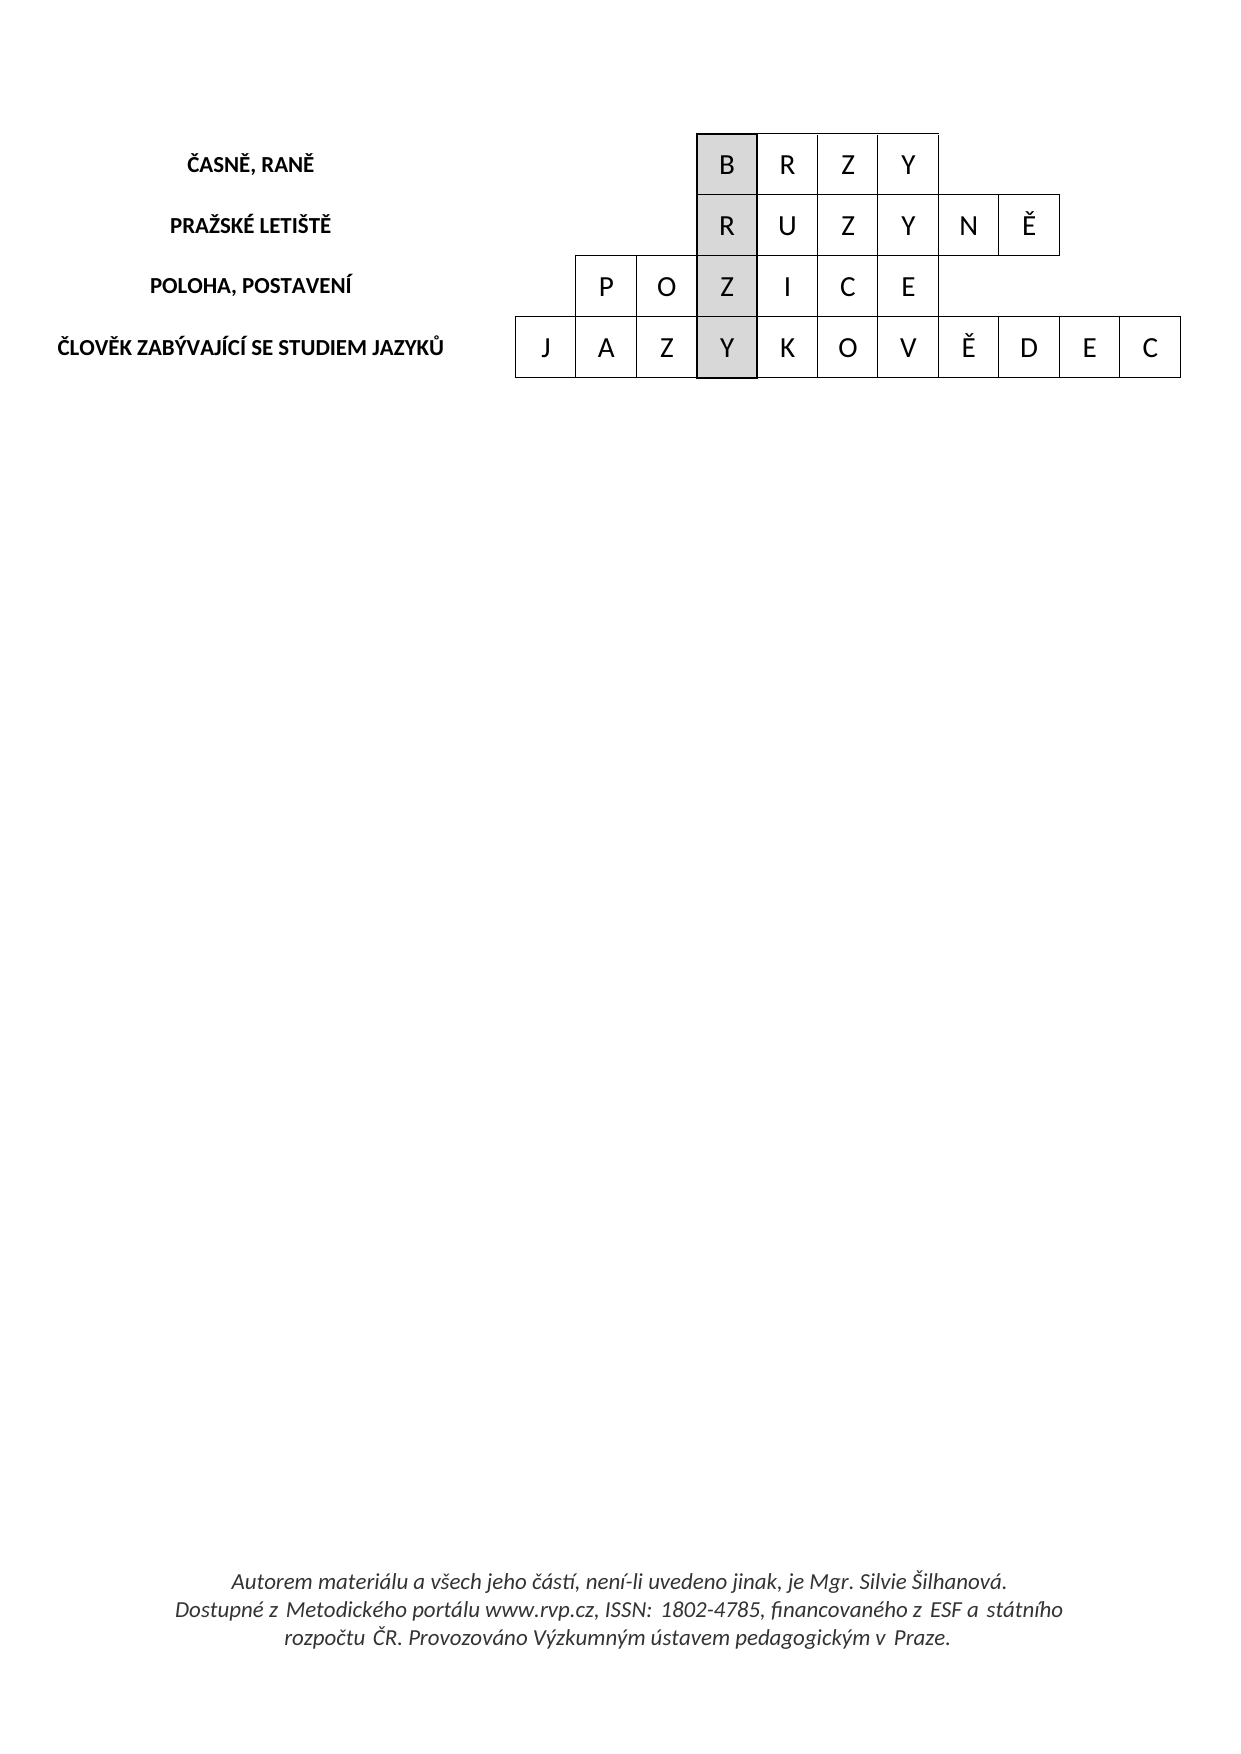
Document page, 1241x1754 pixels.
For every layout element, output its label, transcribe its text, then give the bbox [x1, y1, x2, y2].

table_cell Z [637, 317, 696, 377]
table_cell Y [878, 195, 938, 255]
table_cell O [818, 317, 877, 377]
table_cell [999, 133, 1059, 194]
table_cell ČLOVĚK ZABÝVAJÍCÍ SE STUDIEM JAZYKŮ [46, 316, 455, 377]
table_cell Z [818, 134, 878, 194]
table_cell [455, 316, 515, 377]
table_cell P [576, 256, 636, 316]
table_cell I [758, 256, 817, 316]
table_cell [636, 194, 696, 255]
table_cell [515, 133, 576, 194]
table_cell R [698, 195, 756, 255]
table_cell [1120, 133, 1181, 194]
table_cell [1059, 255, 1119, 316]
table_cell [939, 256, 999, 316]
table_cell [1120, 255, 1181, 316]
table_cell [515, 255, 575, 316]
table_cell Ě [939, 317, 998, 377]
table_cell Ě [999, 195, 1059, 255]
table_cell V [878, 317, 938, 377]
table_cell Y [698, 317, 756, 377]
table_cell [576, 133, 636, 194]
table_cell O [637, 256, 696, 316]
table_cell A [576, 317, 636, 377]
table_cell Y [878, 134, 938, 194]
table_cell U [758, 195, 817, 255]
table_cell Z [818, 195, 877, 255]
table_cell B [698, 135, 756, 194]
table_cell J [516, 317, 575, 377]
table_cell [455, 194, 515, 255]
table_cell [515, 194, 576, 255]
table_cell PRAŽSKÉ LETIŠTĚ [46, 194, 455, 255]
table_cell C [1120, 317, 1180, 377]
table_cell [1060, 194, 1119, 255]
table_cell D [999, 317, 1059, 377]
table_cell [938, 133, 999, 194]
table_cell ČASNĚ, RANĚ [46, 133, 455, 194]
table_cell N [939, 195, 998, 255]
table_cell R [758, 134, 817, 194]
table_cell POLOHA, POSTAVENÍ [46, 255, 455, 316]
table_cell [1059, 133, 1119, 194]
table_cell K [758, 317, 817, 377]
table_cell [1120, 194, 1181, 255]
table_cell [636, 133, 696, 194]
table_cell [999, 256, 1059, 316]
table_cell C [818, 256, 877, 316]
table_cell [576, 194, 636, 255]
table_cell E [1060, 317, 1119, 377]
table_cell E [878, 256, 938, 316]
table_cell Z [698, 256, 756, 316]
table_cell [455, 255, 515, 316]
table_cell [455, 133, 515, 194]
